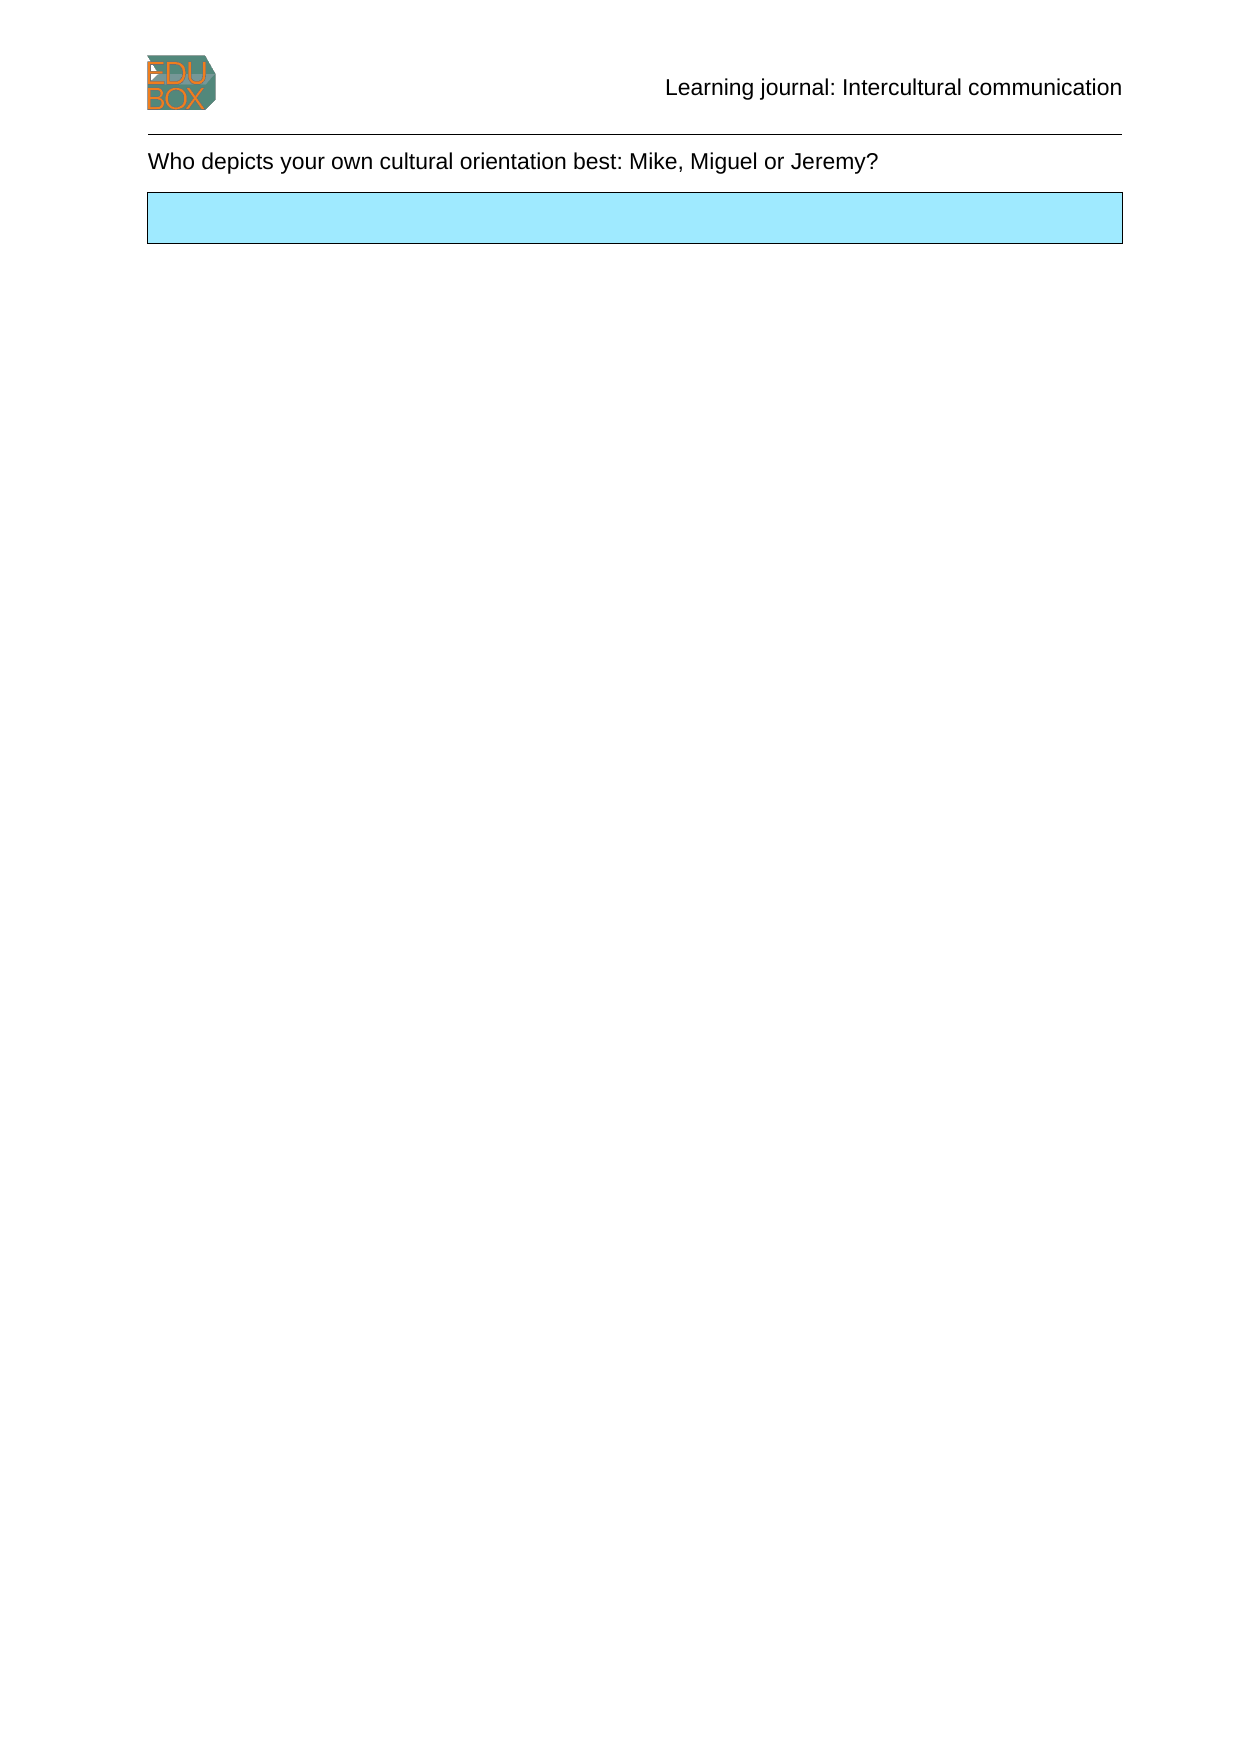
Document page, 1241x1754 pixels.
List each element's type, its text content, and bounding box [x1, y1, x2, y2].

table_header [148, 193, 1122, 243]
text Who depicts your own cultural orientation best: Mike, Miguel or Jeremy? [148, 148, 1122, 174]
